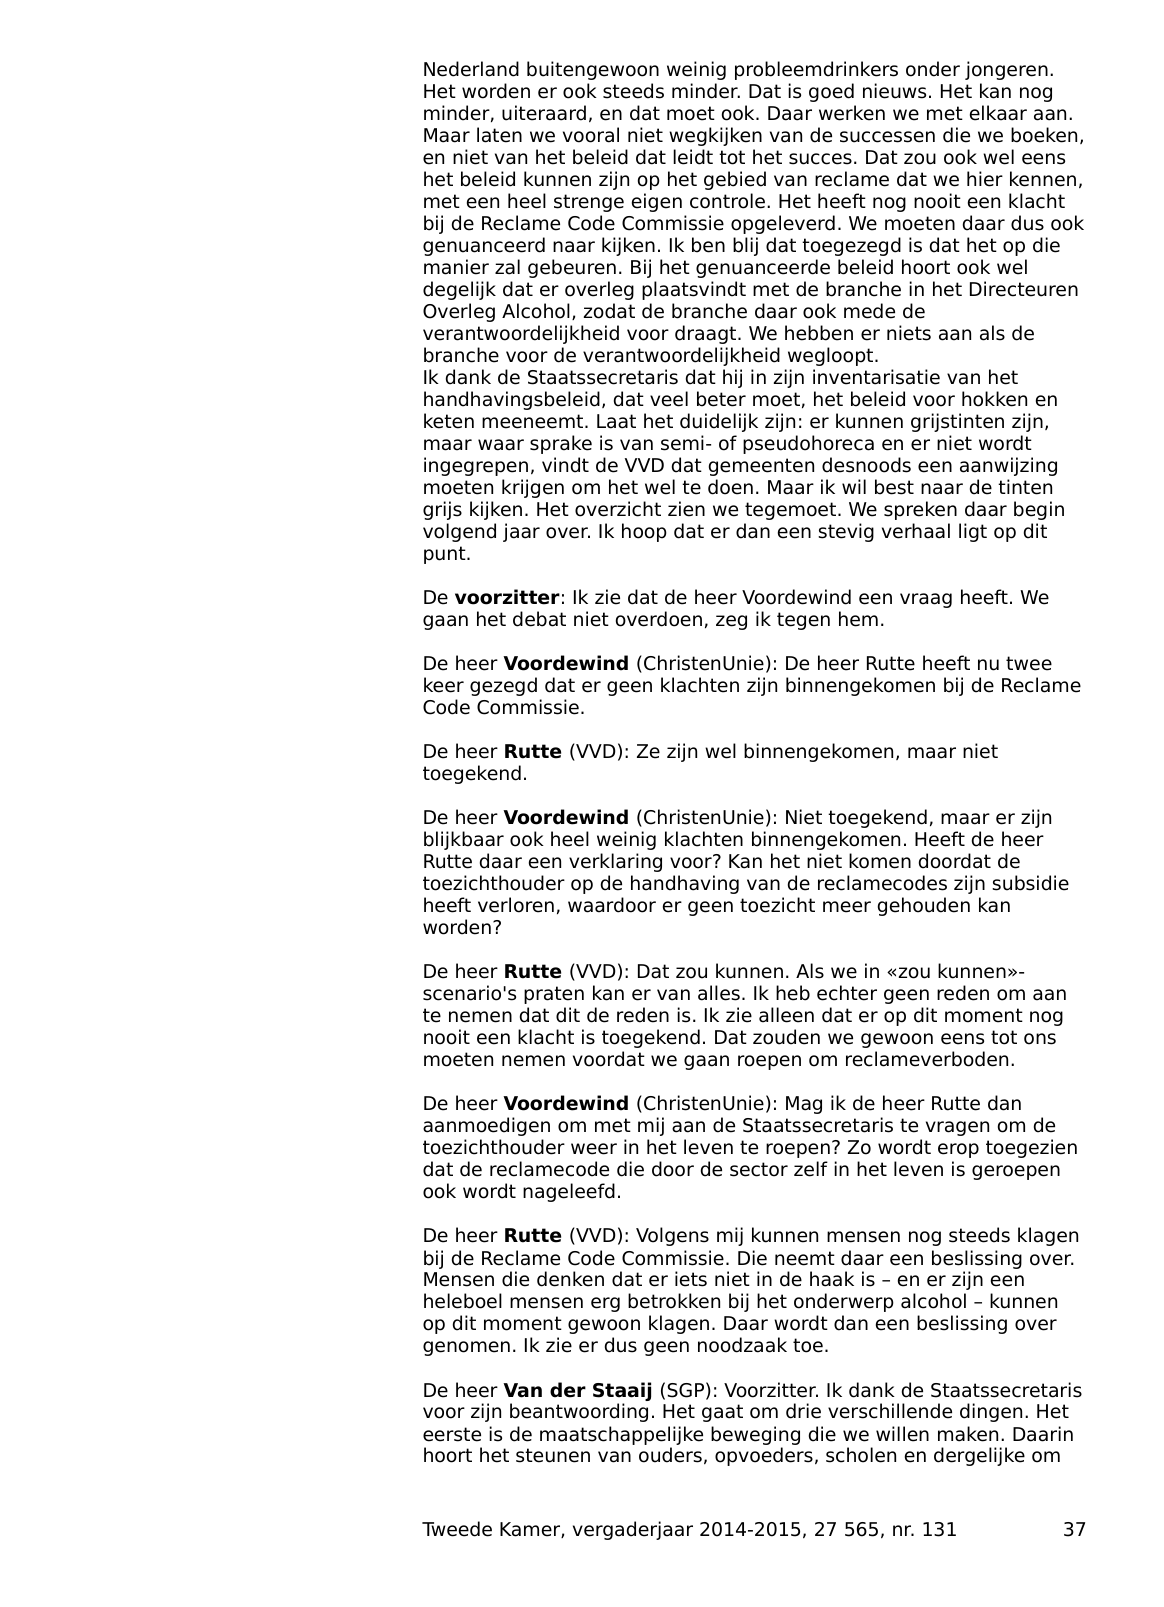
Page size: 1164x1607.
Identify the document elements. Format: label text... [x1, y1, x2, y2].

text Ik dank de Staatssecretaris dat hij in zijn inventarisatie van het handhavingsbeleid, dat veel beter moet, het beleid voor hokken en keten meeneemt. Laat het duidelijk zijn: er kunnen grijstinten zijn, maar waar sprake is van semi- of pseudohoreca en er niet wordt ingegrepen, vindt de VVD dat gemeenten desnoods een aanwijzing moeten krijgen om het wel te doen. Maar ik wil best naar de tinten grijs kijken. Het overzicht zien we tegemoet. We spreken daar begin volgend jaar over. Ik hoop dat er dan een stevig verhaal ligt op dit punt. [422, 367, 1087, 564]
text De heer Voordewind (ChristenUnie): De heer Rutte heeft nu twee keer gezegd dat er geen klachten zijn binnengekomen bij de Reclame Code Commissie. [422, 653, 1087, 719]
text De heer Rutte (VVD): Ze zijn wel binnengekomen, maar niet toegekend. [422, 741, 1087, 785]
text De heer Voordewind (ChristenUnie): Niet toegekend, maar er zijn blijkbaar ook heel weinig klachten binnengekomen. Heeft de heer Rutte daar een verklaring voor? Kan het niet komen doordat de toezichthouder op de handhaving van de reclamecodes zijn subsidie heeft verloren, waardoor er geen toezicht meer gehouden kan worden? [422, 807, 1087, 939]
text De heer Rutte (VVD): Dat zou kunnen. Als we in «zou kunnen»-scenario's praten kan er van alles. Ik heb echter geen reden om aan te nemen dat dit de reden is. Ik zie alleen dat er op dit moment nog nooit een klacht is toegekend. Dat zouden we gewoon eens tot ons moeten nemen voordat we gaan roepen om reclameverboden. [422, 961, 1087, 1071]
text Nederland buitengewoon weinig probleemdrinkers onder jongeren. Het worden er ook steeds minder. Dat is goed nieuws. Het kan nog minder, uiteraard, en dat moet ook. Daar werken we met elkaar aan. Maar laten we vooral niet wegkijken van de successen die we boeken, en niet van het beleid dat leidt tot het succes. Dat zou ook wel eens het beleid kunnen zijn op het gebied van reclame dat we hier kennen, met een heel strenge eigen controle. Het heeft nog nooit een klacht bij de Reclame Code Commissie opgeleverd. We moeten daar dus ook genuanceerd naar kijken. Ik ben blij dat toegezegd is dat het op die manier zal gebeuren. Bij het genuanceerde beleid hoort ook wel degelijk dat er overleg plaatsvindt met de branche in het Directeuren Overleg Alcohol, zodat de branche daar ook mede de verantwoordelijkheid voor draagt. We hebben er niets aan als de branche voor de verantwoordelijkheid wegloopt. [422, 59, 1087, 367]
text De heer Voordewind (ChristenUnie): Mag ik de heer Rutte dan aanmoedigen om met mij aan de Staatssecretaris te vragen om de toezichthouder weer in het leven te roepen? Zo wordt erop toegezien dat de reclamecode die door de sector zelf in het leven is geroepen ook wordt nageleefd. [422, 1093, 1087, 1203]
text De heer Rutte (VVD): Volgens mij kunnen mensen nog steeds klagen bij de Reclame Code Commissie. Die neemt daar een beslissing over. Mensen die denken dat er iets niet in de haak is – en er zijn een heleboel mensen erg betrokken bij het onderwerp alcohol – kunnen op dit moment gewoon klagen. Daar wordt dan een beslissing over genomen. Ik zie er dus geen noodzaak toe. [422, 1225, 1087, 1357]
text De voorzitter: Ik zie dat de heer Voordewind een vraag heeft. We gaan het debat niet overdoen, zeg ik tegen hem. [422, 587, 1087, 631]
text De heer Van der Staaij (SGP): Voorzitter. Ik dank de Staatssecretaris voor zijn beantwoording. Het gaat om drie verschillende dingen. Het eerste is de maatschappelijke beweging die we willen maken. Daarin hoort het steunen van ouders, opvoeders, scholen en dergelijke om [422, 1379, 1087, 1467]
